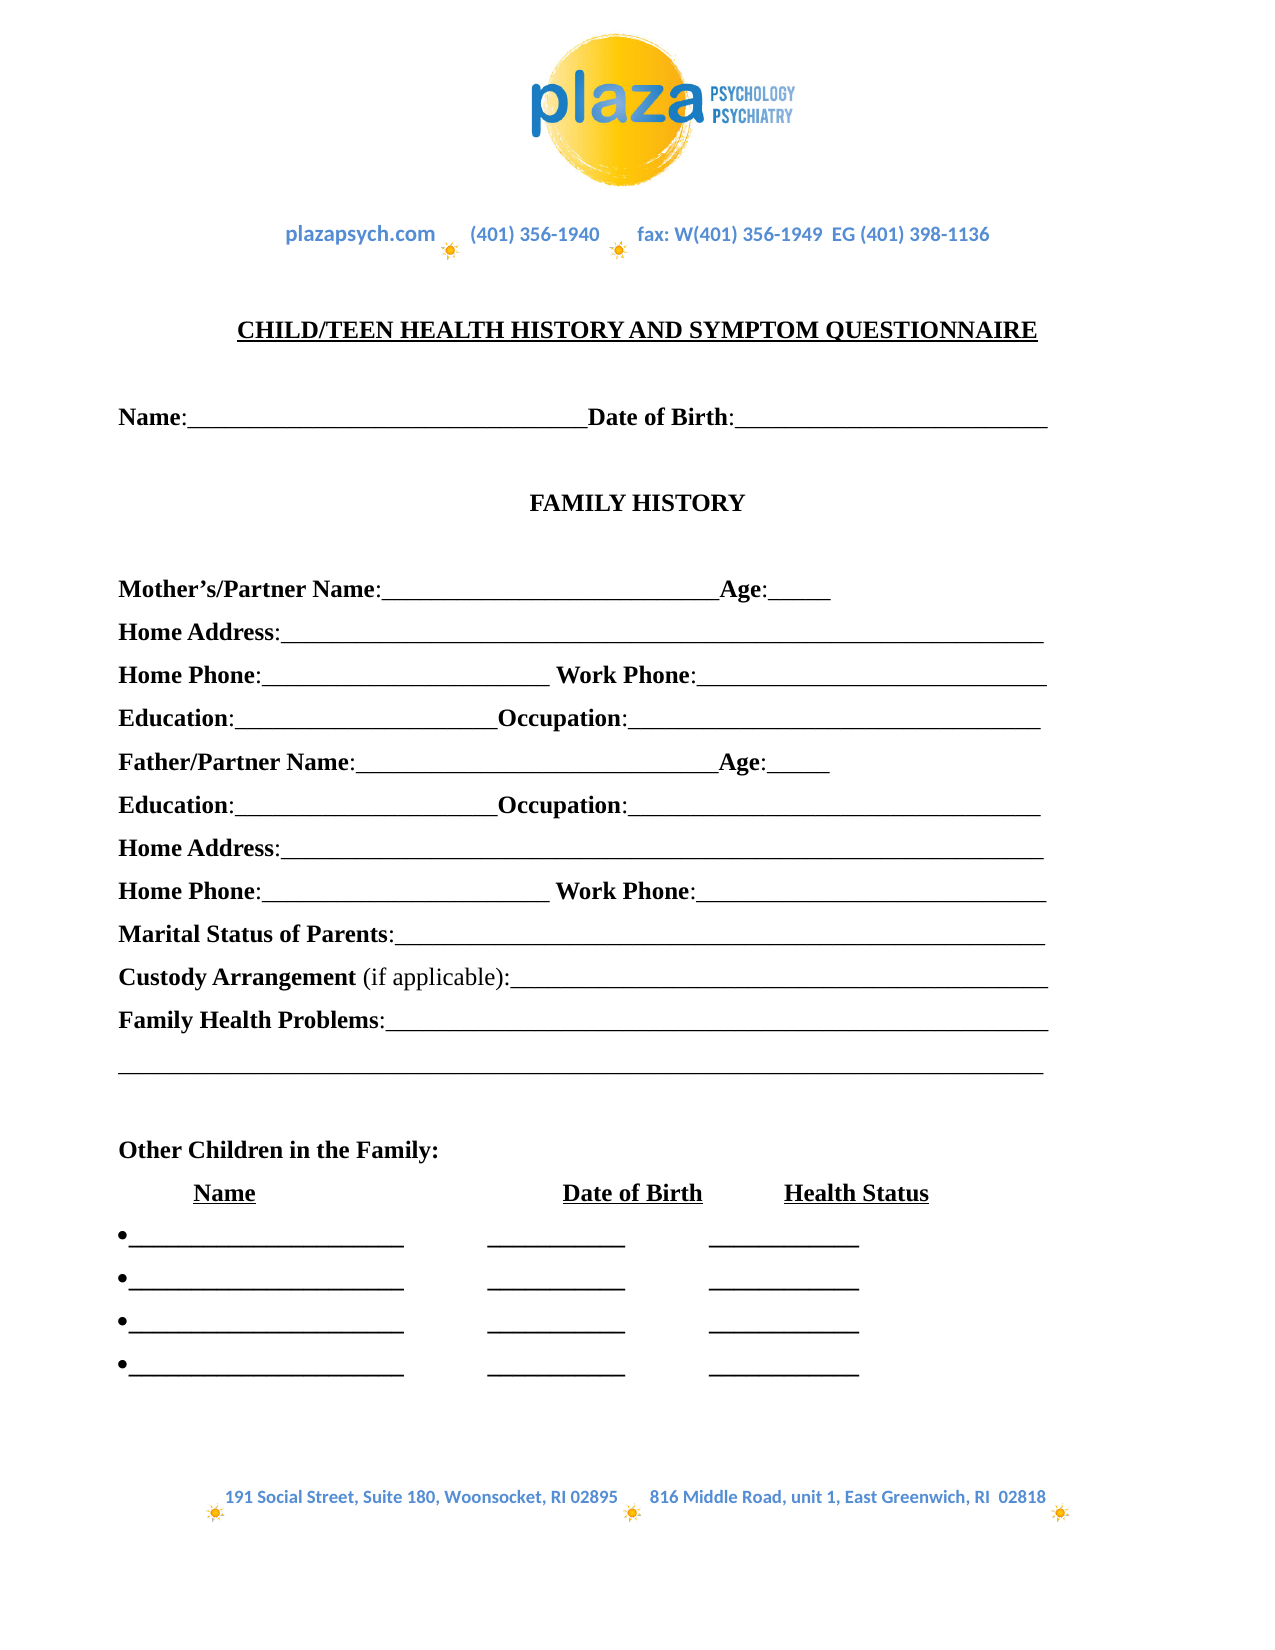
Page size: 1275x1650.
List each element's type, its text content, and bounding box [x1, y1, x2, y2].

picture [205, 1503, 225, 1522]
picture [622, 1503, 642, 1522]
picture [609, 241, 628, 260]
text Name:________________________________Date of Birth:_________________________ [118, 402, 1157, 430]
text Marital Status of Parents:____________________________________________________ [118, 919, 1157, 948]
list ______________________ ___________ ____________ [118, 1264, 1157, 1293]
text Education:_____________________Occupation:_________________________________ [118, 790, 1157, 818]
text Home Address:_____________________________________________________________ [118, 833, 1157, 862]
text Custody Arrangement (if applicable):___________________________________________ [118, 962, 1157, 991]
picture [441, 241, 460, 260]
text FAMILY HISTORY [118, 488, 1157, 517]
list ______________________ ___________ ____________ [118, 1221, 1157, 1250]
text Education:_____________________Occupation:_________________________________ [118, 703, 1157, 732]
list ______________________ ___________ ____________ [118, 1307, 1157, 1336]
picture [1050, 1503, 1070, 1522]
text Father/Partner Name:_____________________________Age:_____ [118, 747, 1157, 775]
text Family Health Problems:_____________________________________________________ [118, 1005, 1157, 1034]
text Home Phone:_______________________ Work Phone:____________________________ [118, 660, 1157, 689]
text Home Phone:_______________________ Work Phone:____________________________ [118, 876, 1157, 905]
text Mother’s/Partner Name:___________________________Age:_____ [118, 574, 1157, 603]
text Other Children in the Family: [118, 1135, 1157, 1163]
title CHILD/TEEN HEALTH HISTORY AND SYMPTOM QUESTIONNAIRE [118, 315, 1157, 344]
list ______________________ ___________ ____________ [118, 1350, 1157, 1379]
text __________________________________________________________________________ [118, 1048, 1157, 1077]
text Home Address:_____________________________________________________________ [118, 617, 1157, 646]
text Name Date of Birth Health Status [193, 1178, 1157, 1207]
